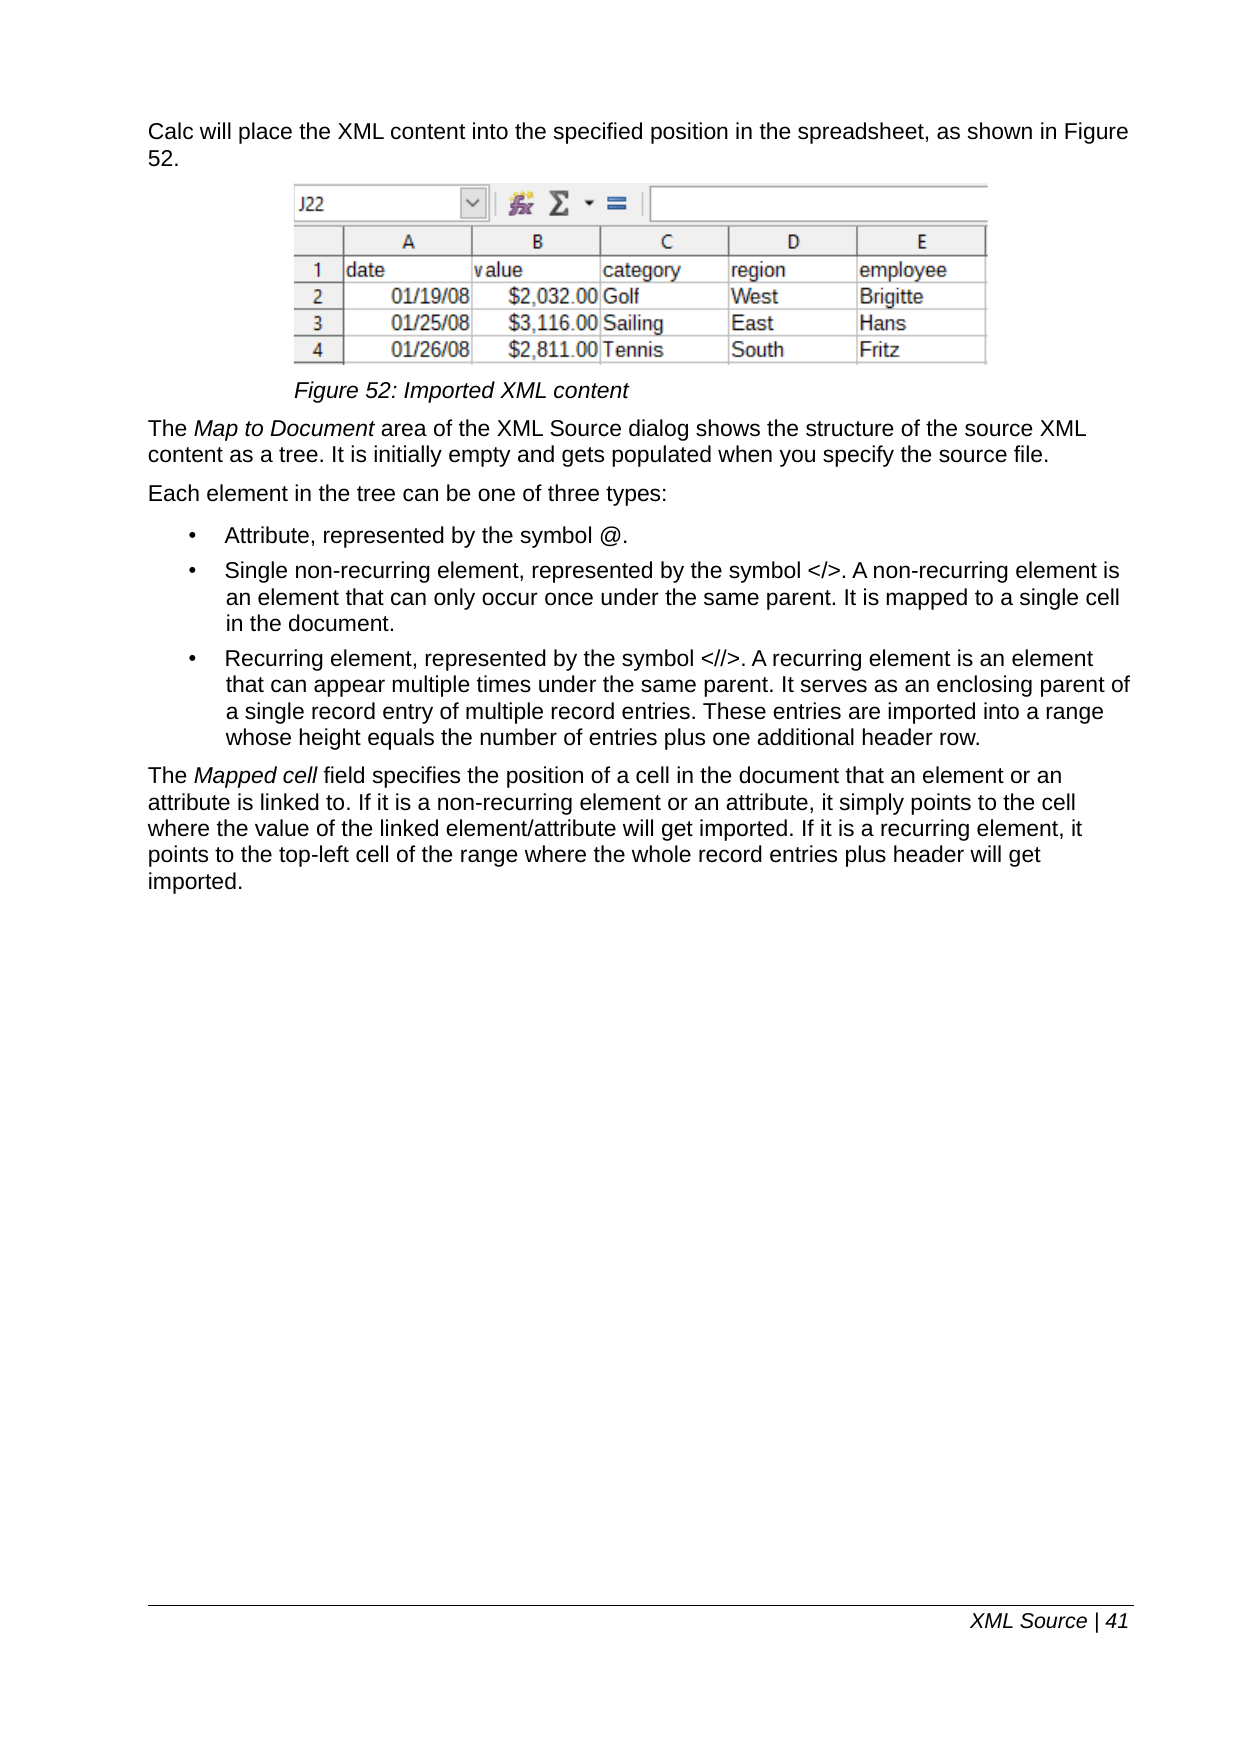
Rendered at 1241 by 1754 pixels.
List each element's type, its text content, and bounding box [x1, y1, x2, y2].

picture [293, 183, 988, 365]
list Recurring element, represented by the symbol <//>. A recurring element is an element that can appear multiple times under the same parent. It serves as an enclosing parent of a single record entry of multiple record entries. These entries are imported into a range whose height equals the number of entries plus one additional header row. [185, 642, 1134, 753]
text The Map to Document area of the XML Source dialog shows the structure of the source XML content as a tree. It is initially empty and gets populated when you specify the source file. [148, 415, 1134, 468]
text The Mapped cell field specifies the position of a cell in the document that an element or an attribute is linked to. If it is a non-recurring element or an attribute, it simply points to the cell where the value of the linked element/attribute will get imported. If it is a recurring element, it points to the top-left cell of the range where the whole record entries plus header will get imported. [148, 762, 1134, 894]
text Figure 52: Imported XML content [294, 377, 988, 403]
text Each element in the tree can be one of three types: [148, 480, 1134, 506]
list Attribute, represented by the symbol @. [185, 519, 1134, 548]
list Single non-recurring element, represented by the symbol </>. A non-recurring element is an element that can only occur once under the same parent. It is mapped to a single cell in the document. [185, 554, 1134, 636]
text Calc will place the XML content into the specified position in the spreadsheet, as shown in Figure 52. [148, 118, 1134, 171]
